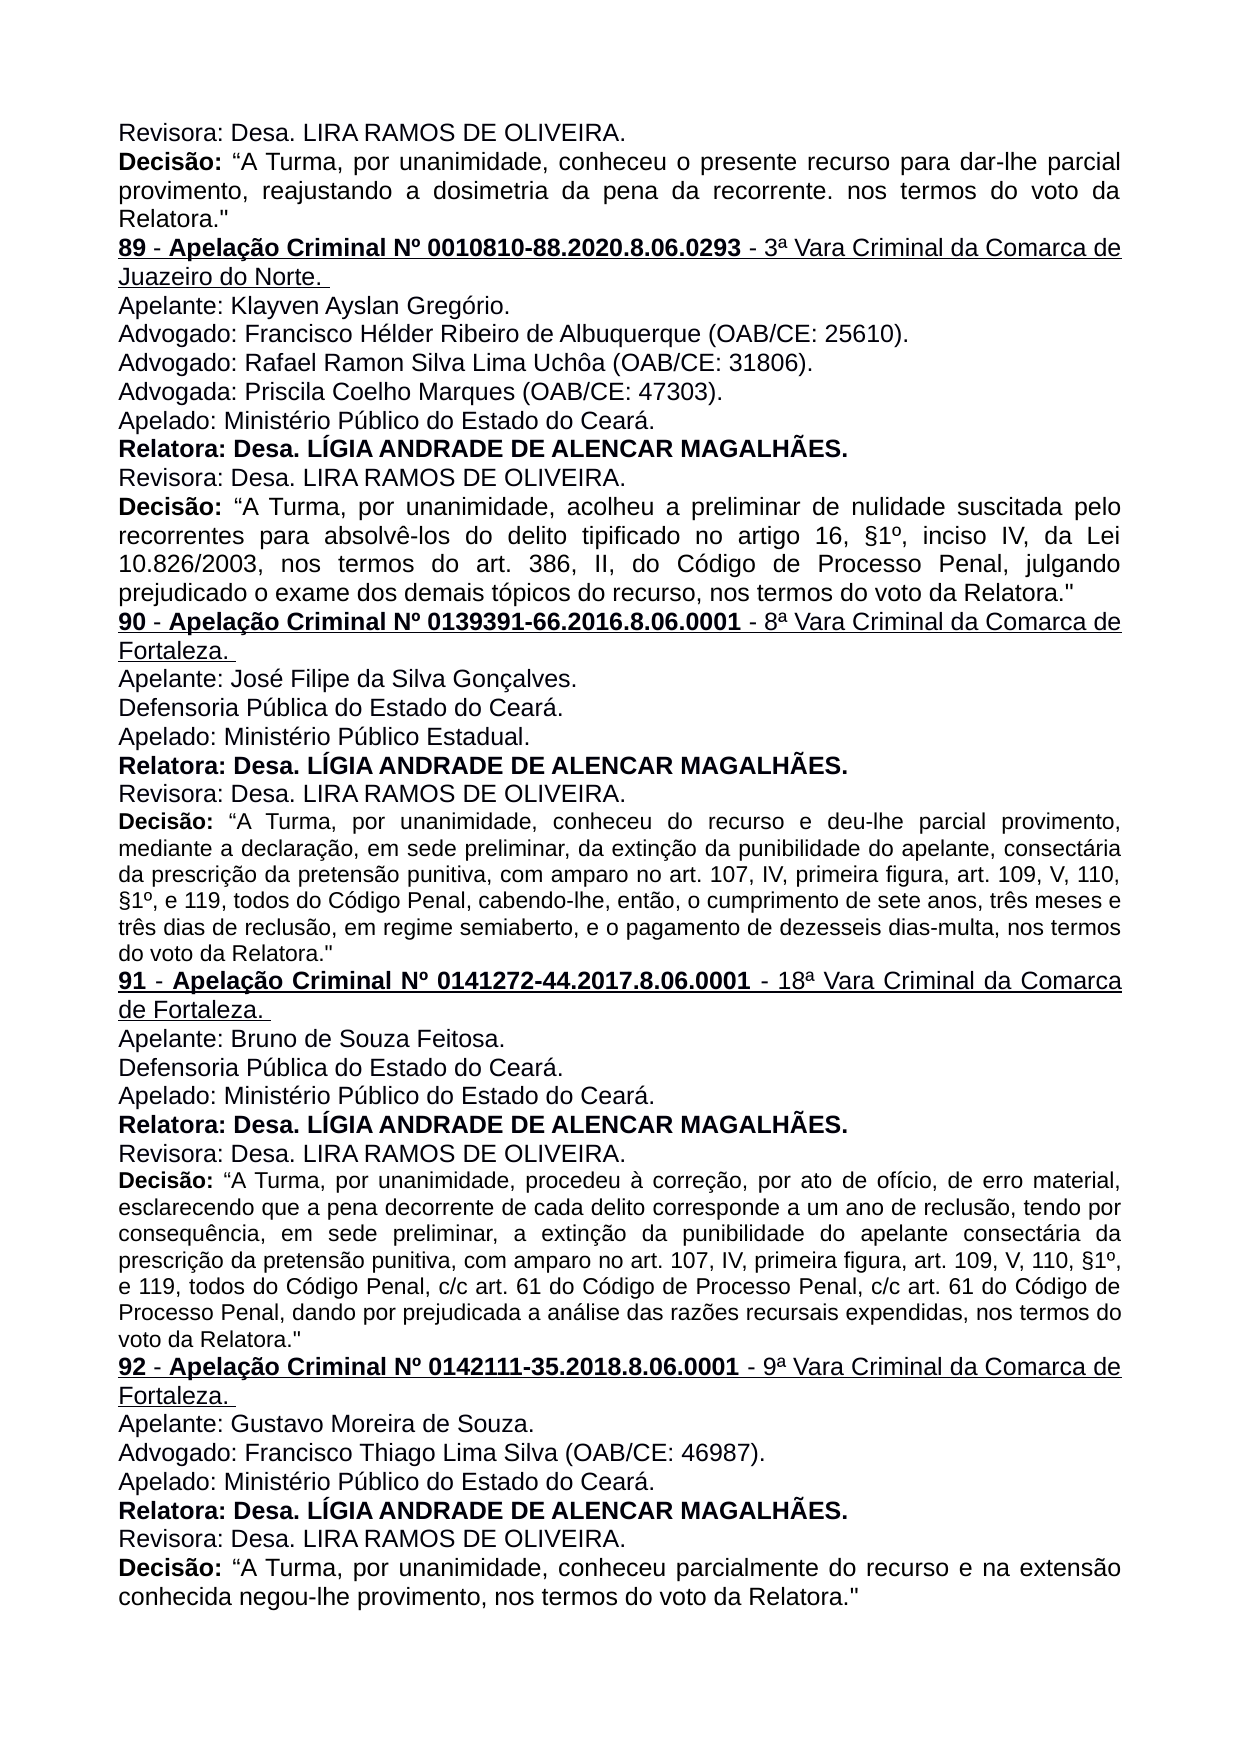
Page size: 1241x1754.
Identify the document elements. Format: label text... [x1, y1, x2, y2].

text 91 - Apelação Criminal Nº 0141272-44.2017.8.06.0001 - 18ª Vara Criminal da Comarca [118, 966, 1122, 991]
text Relatora: Desa. LÍGIA ANDRADE DE ALENCAR MAGALHÃES. [118, 1496, 1122, 1524]
text Apelante: Klayven Ayslan Gregório. [118, 291, 1122, 319]
text Apelante: José Filipe da Silva Gonçalves. [118, 664, 1122, 693]
text Revisora: Desa. LIRA RAMOS DE OLIVEIRA. [118, 118, 1122, 147]
text 92 - Apelação Criminal Nº 0142111-35.2018.8.06.0001 - 9ª Vara Criminal da Comarca de [118, 1352, 1122, 1377]
text Decisão: “A Turma, por unanimidade, conheceu o presente recurso para dar-lhe parcial provimento, reajustando a dosimetria da pena da recorrente. nos termos do voto da Relatora." [118, 147, 1122, 233]
text Apelante: Bruno de Souza Feitosa. [118, 1024, 1122, 1052]
text Decisão: “A Turma, por unanimidade, conheceu parcialmente do recurso e na extensão conhecida negou-lhe provimento, nos termos do voto da Relatora." [118, 1553, 1122, 1611]
text Relatora: Desa. LÍGIA ANDRADE DE ALENCAR MAGALHÃES. [118, 1110, 1122, 1139]
text Revisora: Desa. LIRA RAMOS DE OLIVEIRA. [118, 463, 1122, 492]
text Apelante: Gustavo Moreira de Souza. [118, 1409, 1122, 1438]
text Apelado: Ministério Público Estadual. [118, 722, 1122, 751]
text Decisão: “A Turma, por unanimidade, procedeu à correção, por ato de ofício, de erro material, esclarecendo que a pena decorrente de cada delito corresponde a um ano de reclusão, tendo por consequência, em sede preliminar, a extinção da punibilidade do apelante consectária da prescrição da pretensão punitiva, com amparo no art. 107, IV, primeira figura, art. 109, V, 110, §1º, e 119, todos do Código Penal, c/c art. 61 do Código de Processo Penal, c/c art. 61 do Código de Processo Penal, dando por prejudicada a análise das razões recursais expendidas, nos termos do voto da Relatora." [118, 1167, 1122, 1352]
text Apelado: Ministério Público do Estado do Ceará. [118, 1467, 1122, 1496]
text Defensoria Pública do Estado do Ceará. [118, 693, 1122, 722]
text Advogado: Francisco Thiago Lima Silva (OAB/CE: 46987). [118, 1438, 1122, 1467]
text Advogado: Francisco Hélder Ribeiro de Albuquerque (OAB/CE: 25610). [118, 319, 1122, 348]
text Juazeiro do Norte. [118, 259, 1122, 291]
text Defensoria Pública do Estado do Ceará. [118, 1052, 1122, 1081]
text Revisora: Desa. LIRA RAMOS DE OLIVEIRA. [118, 779, 1122, 808]
text Apelado: Ministério Público do Estado do Ceará. [118, 1081, 1122, 1110]
text Revisora: Desa. LIRA RAMOS DE OLIVEIRA. [118, 1524, 1122, 1553]
text 90 - Apelação Criminal Nº 0139391-66.2016.8.06.0001 - 8ª Vara Criminal da Comarca de [118, 607, 1122, 632]
text Decisão: “A Turma, por unanimidade, conheceu do recurso e deu-lhe parcial provimento, mediante a declaração, em sede preliminar, da extinção da punibilidade do apelante, consectária da prescrição da pretensão punitiva, com amparo no art. 107, IV, primeira figura, art. 109, V, 110, §1º, e 119, todos do Código Penal, cabendo-lhe, então, o cumprimento de sete anos, três meses e três dias de reclusão, em regime semiaberto, e o pagamento de dezesseis dias-multa, nos termos do voto da Relatora." [118, 808, 1122, 966]
text Relatora: Desa. LÍGIA ANDRADE DE ALENCAR MAGALHÃES. [118, 434, 1122, 463]
text Relatora: Desa. LÍGIA ANDRADE DE ALENCAR MAGALHÃES. [118, 751, 1122, 779]
text Advogado: Rafael Ramon Silva Lima Uchôa (OAB/CE: 31806). [118, 348, 1122, 377]
text Advogada: Priscila Coelho Marques (OAB/CE: 47303). [118, 377, 1122, 406]
text Fortaleza. [118, 633, 1122, 664]
text de Fortaleza. [118, 993, 1122, 1024]
text 89 - Apelação Criminal Nº 0010810-88.2020.8.06.0293 - 3ª Vara Criminal da Comarca de [118, 233, 1122, 258]
text Apelado: Ministério Público do Estado do Ceará. [118, 406, 1122, 434]
text Fortaleza. [118, 1378, 1122, 1409]
text Decisão: “A Turma, por unanimidade, acolheu a preliminar de nulidade suscitada pelo recorrentes para absolvê-los do delito tipificado no artigo 16, §1º, inciso IV, da Lei 10.826/2003, nos termos do art. 386, II, do Código de Processo Penal, julgando prejudicado o exame dos demais tópicos do recurso, nos termos do voto da Relatora." [118, 492, 1122, 607]
text Revisora: Desa. LIRA RAMOS DE OLIVEIRA. [118, 1139, 1122, 1167]
